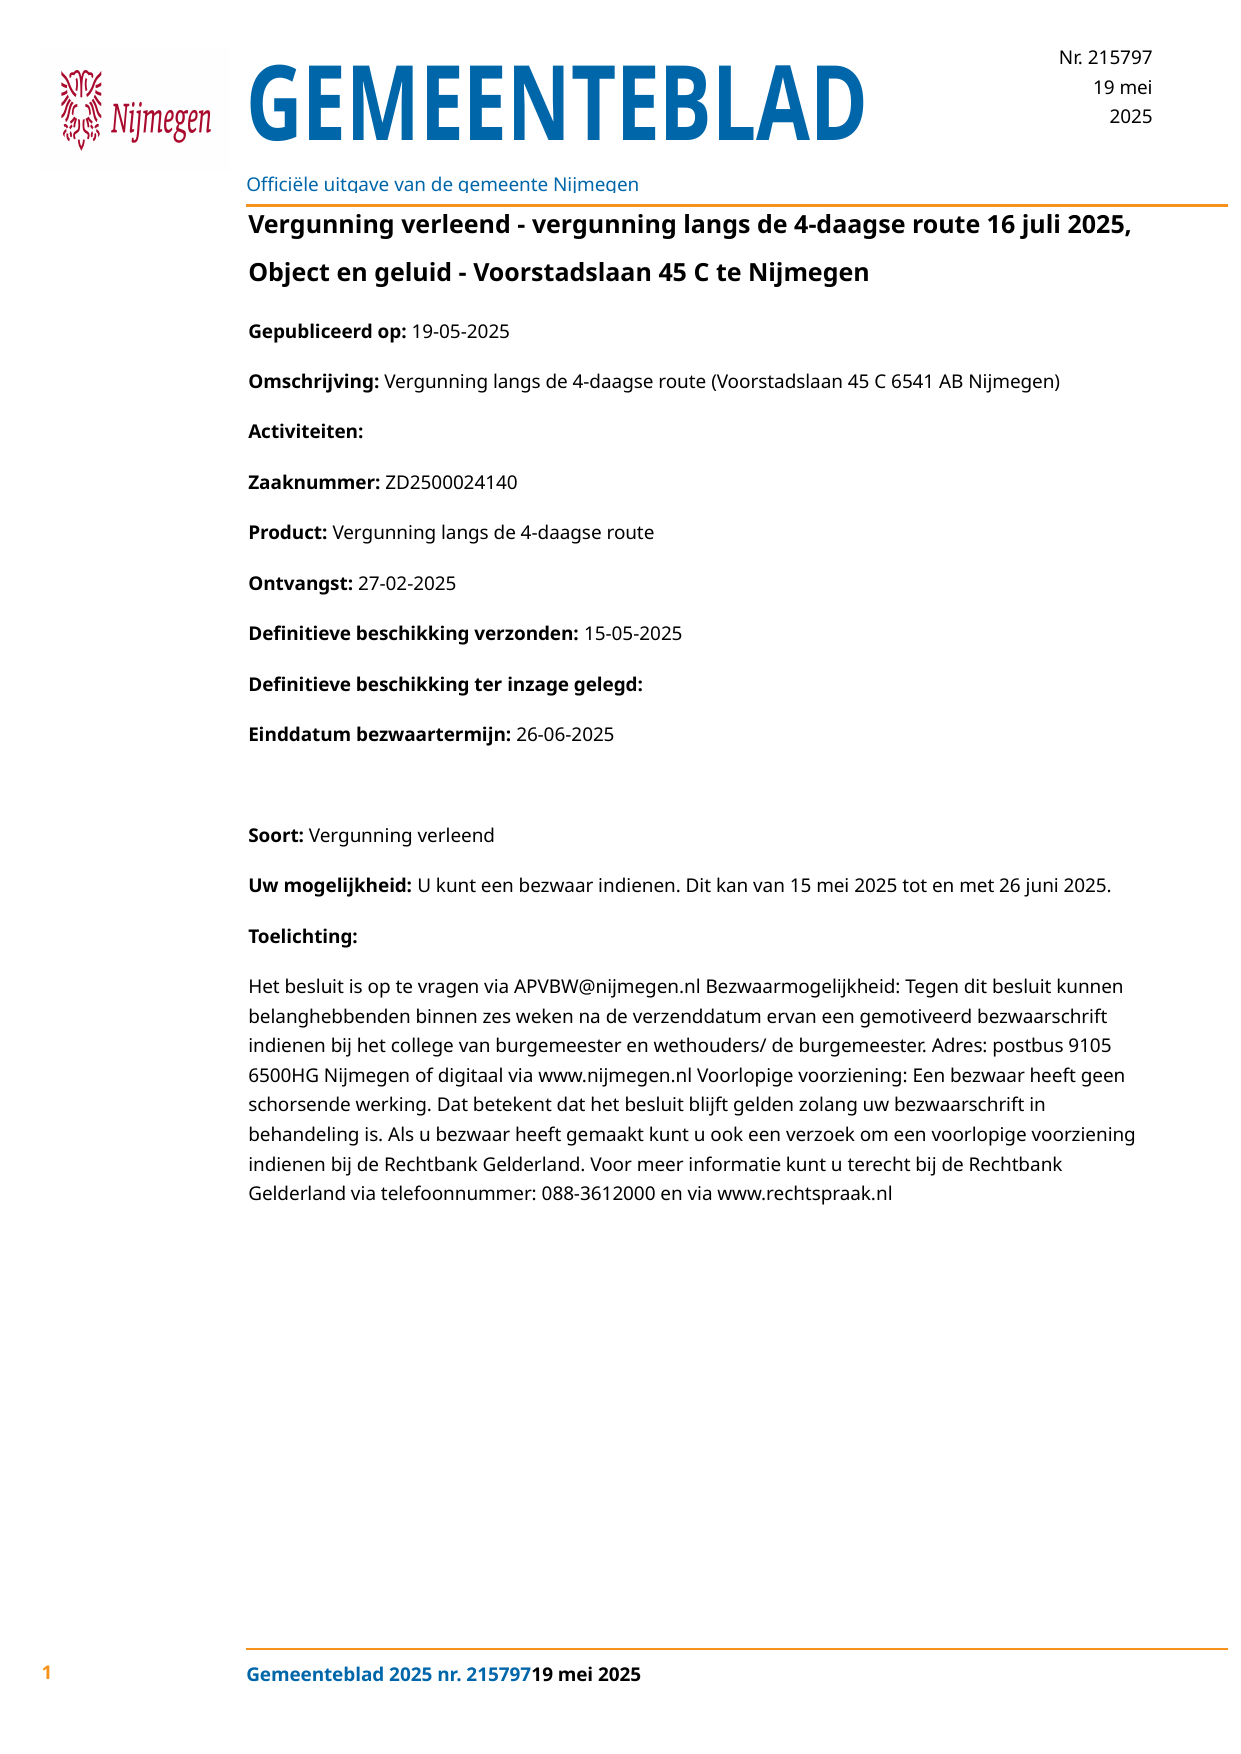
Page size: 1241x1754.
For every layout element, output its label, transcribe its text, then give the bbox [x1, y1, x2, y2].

text Soort: Vergunning verleend [248, 822, 1152, 848]
text Toelichting: [248, 923, 1152, 949]
text Omschrijving: Vergunning langs de 4-daagse route (Voorstadslaan 45 C 6541 AB Nijmegen) [248, 368, 1152, 394]
text Ontvangst: 27-02-2025 [248, 570, 1152, 596]
text Einddatum bezwaartermijn: 26-06-2025 [248, 721, 1152, 747]
text Gepubliceerd op: 19-05-2025 [248, 318, 1152, 344]
text Zaaknummer: ZD2500024140 [248, 469, 1152, 495]
text Vergunning verleend - vergunning langs de 4-daagse route 16 juli 2025, Object en geluid - Voorstadslaan 45 C te Nijmegen [248, 207, 1152, 288]
text Product: Vergunning langs de 4-daagse route [248, 519, 1152, 545]
text Activiteiten: [248, 419, 1152, 444]
text Definitieve beschikking verzonden: 15-05-2025 [248, 620, 1152, 646]
text Definitieve beschikking ter inzage gelegd: [248, 671, 1152, 697]
text Uw mogelijkheid: U kunt een bezwaar indienen. Dit kan van 15 mei 2025 tot en met 26 juni 2025. [248, 872, 1152, 898]
picture [41, 47, 231, 172]
text Het besluit is op te vragen via APVBW@nijmegen.nl Bezwaarmogelijkheid: Tegen dit besluit kunnen belanghebbenden binnen zes weken na de verzenddatum ervan een gemotiveerd bezwaarschrift indienen bij het college van burgemeester en wethouders/ de burgemeester. Adres: postbus 9105 6500HG Nijmegen of digitaal via www.nijmegen.nl Voorlopige voorziening: Een bezwaar heeft geen schorsende werking. Dat betekent dat het besluit blijft gelden zolang uw bezwaarschrift in behandeling is. Als u bezwaar heeft gemaakt kunt u ook een verzoek om een voorlopige voorziening indienen bij de Rechtbank Gelderland. Voor meer informatie kunt u terecht bij de Rechtbank Gelderland via telefoonnummer: 088-3612000 en via www.rechtspraak.nl [248, 973, 1152, 1206]
